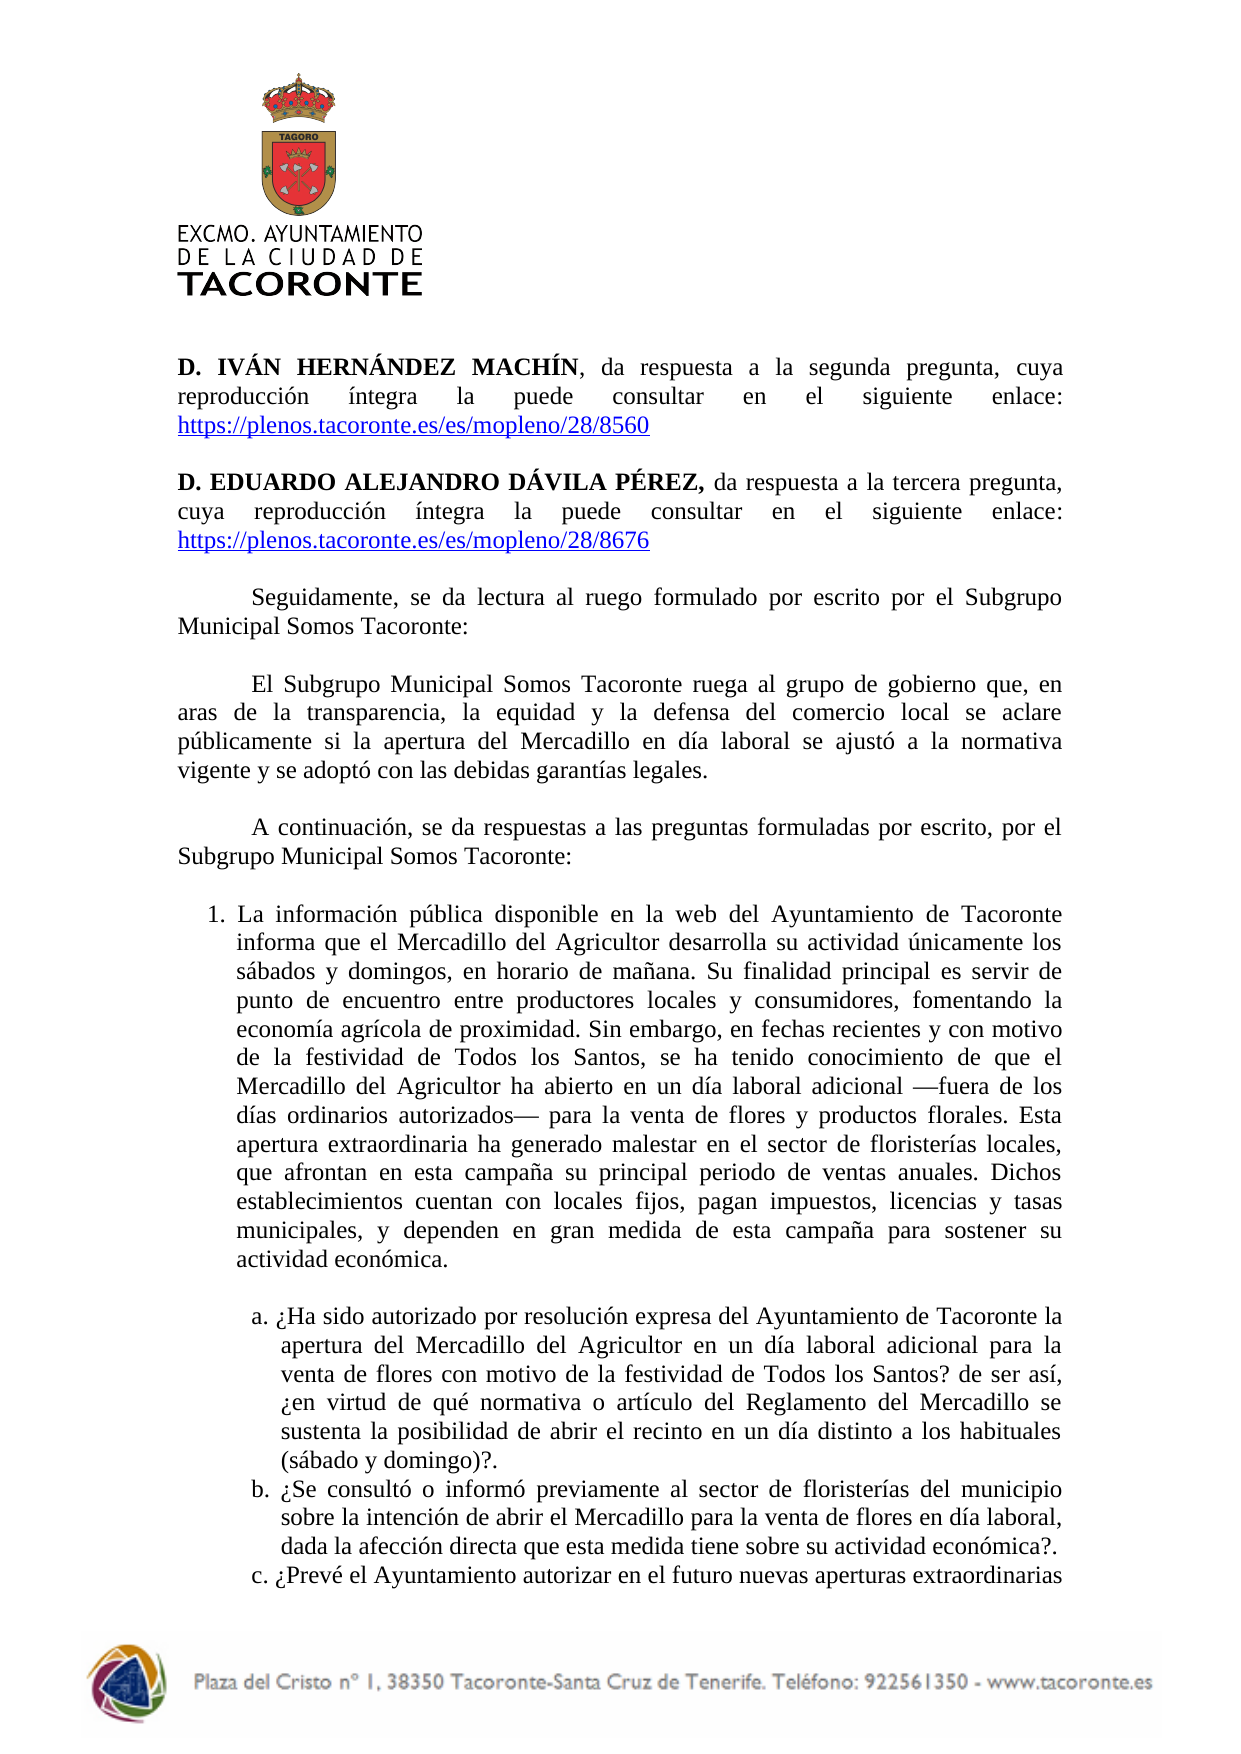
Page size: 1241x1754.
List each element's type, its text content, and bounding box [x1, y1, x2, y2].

text El Subgrupo Municipal Somos Tacoronte ruega al grupo de gobierno que, en aras de la transparencia, la equidad y la defensa del comercio local se aclare públicamente si la apertura del Mercadillo en día laboral se ajustó a la normativa vigente y se adoptó con las debidas garantías legales. [177, 669, 1063, 784]
text D. IVÁN HERNÁNDEZ MACHÍN, da respuesta a la segunda pregunta, cuya reproducción íntegra la puede consultar en el siguiente enlace: https://plenos.tacoronte.es/es/mopleno/28/8560 [177, 352, 1063, 439]
text D. EDUARDO ALEJANDRO DÁVILA PÉREZ, da respuesta a la tercera pregunta, cuya reproducción íntegra la puede consultar en el siguiente enlace: https://plenos.tacoronte.es/es/mopleno/28/8676 [177, 467, 1063, 554]
text 1. La información pública disponible en la web del Ayuntamiento de Tacoronte informa que el Mercadillo del Agricultor desarrolla su actividad únicamente los sábados y domingos, en horario de mañana. Su finalidad principal es servir de punto de encuentro entre productores locales y consumidores, fomentando la economía agrícola de proximidad. Sin embargo, en fechas recientes y con motivo de la festividad de Todos los Santos, se ha tenido conocimiento de que el Mercadillo del Agricultor ha abierto en un día laboral adicional —fuera de los días ordinarios autorizados— para la venta de flores y productos florales. Esta apertura extraordinaria ha generado malestar en el sector de floristerías locales, que afrontan en esta campaña su principal periodo de ventas anuales. Dichos establecimientos cuentan con locales fijos, pagan impuestos, licencias y tasas municipales, y dependen en gran medida de esta campaña para sostener su actividad económica. [207, 899, 1063, 1272]
text b. ¿Se consultó o informó previamente al sector de floristerías del municipio sobre la intención de abrir el Mercadillo para la venta de flores en día laboral, dada la afección directa que esta medida tiene sobre su actividad económica?. [251, 1474, 1063, 1560]
picture [80, 1631, 1163, 1738]
text c. ¿Prevé el Ayuntamiento autorizar en el futuro nuevas aperturas extraordinarias [251, 1560, 1063, 1589]
text a. ¿Ha sido autorizado por resolución expresa del Ayuntamiento de Tacoronte la apertura del Mercadillo del Agricultor en un día laboral adicional para la venta de flores con motivo de la festividad de Todos los Santos? de ser así, ¿en virtud de qué normativa o artículo del Reglamento del Mercadillo se sustenta la posibilidad de abrir el recinto en un día distinto a los habituales (sábado y domingo)?. [251, 1301, 1063, 1474]
picture [177, 73, 422, 296]
text A continuación, se da respuestas a las preguntas formuladas por escrito, por el Subgrupo Municipal Somos Tacoronte: [177, 812, 1063, 870]
text Seguidamente, se da lectura al ruego formulado por escrito por el Subgrupo Municipal Somos Tacoronte: [177, 582, 1063, 640]
